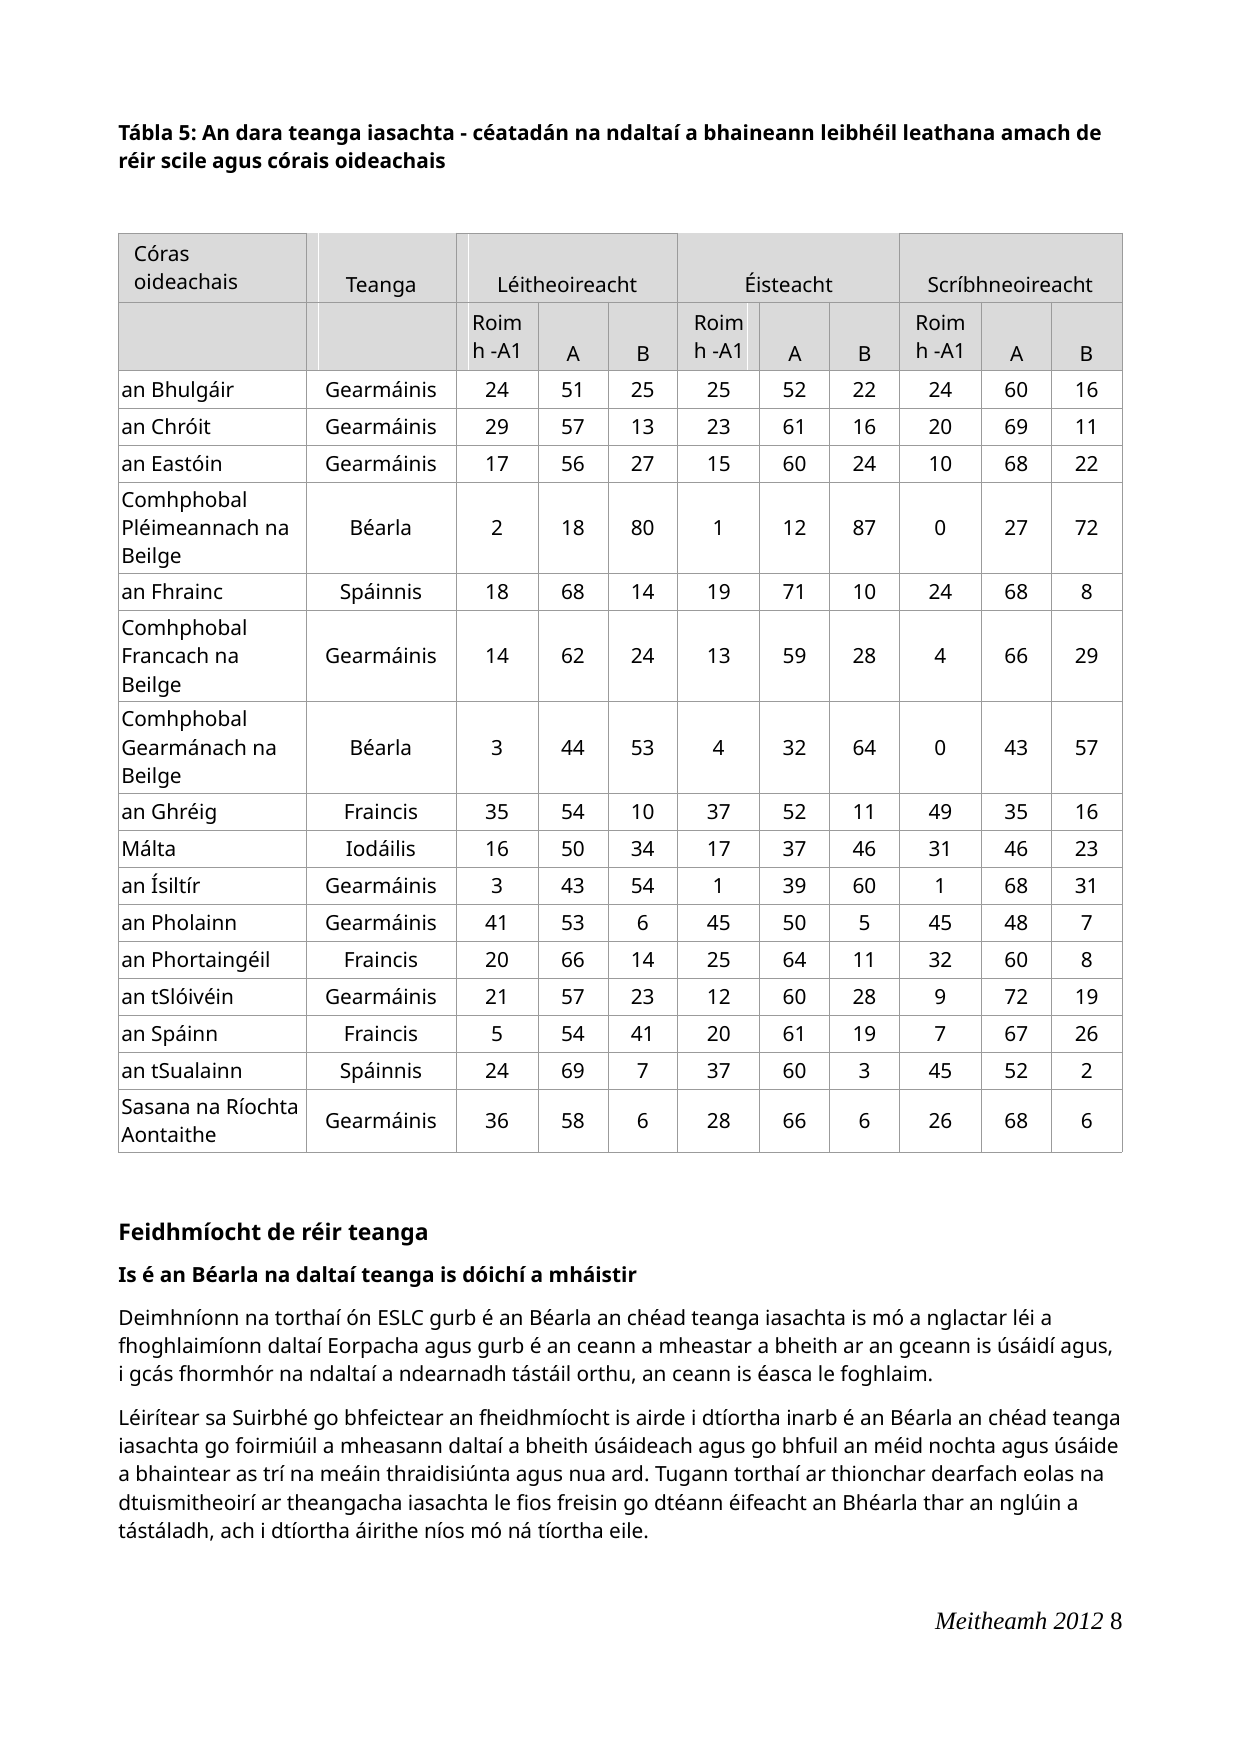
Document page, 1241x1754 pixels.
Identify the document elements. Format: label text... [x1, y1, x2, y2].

table_cell Scríbhneoireacht [912, 267, 1109, 302]
table_cell 64 [760, 942, 829, 978]
table_cell [131, 303, 294, 336]
table_cell [444, 303, 456, 370]
table_cell 44 [539, 702, 608, 792]
table_cell 5 [457, 1016, 538, 1052]
table_cell 4 [900, 611, 981, 701]
subtitle Feidhmíocht de réir teanga [118, 1216, 1122, 1247]
table_cell Gearmáinis [307, 1090, 456, 1152]
table_cell 72 [1052, 483, 1122, 573]
table_cell 35 [982, 794, 1051, 829]
table_cell [887, 303, 899, 370]
table_cell Gearmáinis [307, 409, 456, 444]
table_header [119, 234, 131, 302]
table_cell Gearmáinis [307, 979, 456, 1015]
table_cell 16 [1052, 371, 1122, 407]
table_cell 68 [982, 1090, 1051, 1152]
table_cell A [772, 336, 817, 370]
table_cell 45 [678, 905, 759, 941]
table_cell [294, 303, 306, 370]
table_cell 10 [830, 574, 899, 610]
table_cell 28 [830, 611, 899, 701]
text Is é an Béarla na daltaí teanga is dóichí a mháistir [118, 1260, 1122, 1288]
table_cell [900, 303, 912, 370]
table_cell 51 [539, 371, 608, 407]
table_cell Gearmáinis [307, 905, 456, 941]
table_cell [830, 303, 842, 370]
table_cell 57 [539, 979, 608, 1015]
table_cell 69 [539, 1053, 608, 1089]
table_cell 24 [457, 1053, 538, 1089]
table_cell [982, 303, 994, 370]
table_cell 5 [830, 905, 899, 941]
table_cell 6 [609, 1090, 677, 1152]
table_cell Iodáilis [307, 831, 456, 867]
table_cell 52 [760, 794, 829, 829]
table_cell Béarla [307, 702, 456, 792]
table_cell [969, 303, 981, 370]
table_cell 68 [982, 446, 1051, 482]
table_cell 13 [678, 611, 759, 701]
table_cell 1 [678, 868, 759, 904]
table_cell 6 [1052, 1090, 1122, 1152]
table_cell [817, 303, 829, 370]
table_cell Roimh -A1 [912, 303, 969, 370]
table_cell 50 [539, 831, 608, 867]
table_cell 87 [830, 483, 899, 573]
table_cell [620, 303, 665, 336]
table_cell an Fhrainc [119, 574, 306, 610]
table_cell B [842, 336, 887, 370]
table_cell Gearmáinis [307, 371, 456, 407]
table_cell 3 [457, 702, 538, 792]
table_cell 32 [760, 702, 829, 792]
table_cell an Chróit [119, 409, 306, 444]
table_cell 11 [830, 794, 899, 829]
table_cell 60 [760, 1053, 829, 1089]
table_cell A [551, 336, 596, 370]
table_cell 34 [609, 831, 677, 867]
table_cell [551, 303, 596, 336]
table_cell Éisteacht [690, 267, 887, 302]
table_cell 16 [830, 409, 899, 444]
table_cell an Spáinn [119, 1016, 306, 1052]
table_cell 6 [609, 905, 677, 941]
table_cell an tSualainn [119, 1053, 306, 1089]
table_cell 18 [457, 574, 538, 610]
table_cell 24 [609, 611, 677, 701]
table_cell 72 [982, 979, 1051, 1015]
table_cell Gearmáinis [307, 868, 456, 904]
table_cell 8 [1052, 942, 1122, 978]
table_cell an Phortaingéil [119, 942, 306, 978]
table_cell an Pholainn [119, 905, 306, 941]
table_cell 10 [609, 794, 677, 829]
table_header [690, 233, 887, 267]
table_cell 54 [539, 1016, 608, 1052]
table_cell 27 [609, 446, 677, 482]
table_cell 37 [678, 794, 759, 829]
table_cell 1 [678, 483, 759, 573]
table_cell 48 [982, 905, 1051, 941]
table_cell Spáinnis [307, 1053, 456, 1089]
table_cell 26 [900, 1090, 981, 1152]
table_cell 24 [457, 371, 538, 407]
table_cell 4 [678, 702, 759, 792]
table_header Córas oideachais [131, 234, 294, 302]
table_header [665, 234, 677, 302]
table_cell 61 [760, 409, 829, 444]
table_cell Fraincis [307, 794, 456, 829]
table_cell Gearmáinis [307, 611, 456, 701]
table_cell 64 [830, 702, 899, 792]
table_cell Fraincis [307, 942, 456, 978]
table_cell 32 [900, 942, 981, 978]
table_cell 20 [900, 409, 981, 444]
table_cell 18 [539, 483, 608, 573]
table_cell 31 [900, 831, 981, 867]
table_cell 0 [900, 702, 981, 792]
table_cell 20 [457, 942, 538, 978]
table_cell [1109, 303, 1122, 370]
table_cell 16 [1052, 794, 1122, 829]
table_header [887, 233, 899, 302]
table_cell Roimh -A1 [469, 303, 526, 370]
table_cell [1039, 303, 1051, 370]
table_cell 46 [830, 831, 899, 867]
table_cell [596, 303, 608, 370]
table_cell 25 [609, 371, 677, 407]
table_cell 12 [678, 979, 759, 1015]
table_cell 46 [982, 831, 1051, 867]
table_cell 9 [900, 979, 981, 1015]
table_cell 50 [760, 905, 829, 941]
table_cell 43 [982, 702, 1051, 792]
text Léirítear sa Suirbhé go bhfeictear an fheidhmíocht is airde i dtíortha inarb é an Béarla an chéad teanga iasachta go foirmiúil a mheasann daltaí a bheith úsáideach agus go bhfuil an méid nochta agus úsáide a bhaintear as trí na meáin thraidisiúnta agus nua ard. Tugann torthaí ar thionchar dearfach eolas na dtuismitheoirí ar theangacha iasachta le fios freisin go dtéann éifeacht an Bhéarla thar an nglúin a tástáladh, ach i dtíortha áirithe níos mó ná tíortha eile. [118, 1403, 1122, 1545]
table_cell 68 [982, 574, 1051, 610]
table_cell 16 [457, 831, 538, 867]
table_cell 19 [1052, 979, 1122, 1015]
table_cell 37 [678, 1053, 759, 1089]
table_cell 68 [539, 574, 608, 610]
table_cell 28 [678, 1090, 759, 1152]
table_cell 60 [982, 942, 1051, 978]
table_cell 66 [982, 611, 1051, 701]
table_cell 49 [900, 794, 981, 829]
table_cell Málta [119, 831, 306, 867]
table_cell [526, 303, 538, 370]
table_cell an Ísiltír [119, 868, 306, 904]
text Deimhníonn na torthaí ón ESLC gurb é an Béarla an chéad teanga iasachta is mó a nglactar léi a fhoghlaimíonn daltaí Eorpacha agus gurb é an ceann a mheastar a bheith ar an gceann is úsáidí agus, i gcás fhormhór na ndaltaí a ndearnadh tástáil orthu, an ceann is éasca le foghlaim. [118, 1303, 1122, 1388]
table_cell 21 [457, 979, 538, 1015]
table_cell 41 [457, 905, 538, 941]
table_cell [678, 303, 690, 370]
table_cell Sasana na Ríochta Aontaithe [119, 1090, 306, 1152]
table_header [678, 233, 690, 302]
table_cell 20 [678, 1016, 759, 1052]
text Tábla 5: An dara teanga iasachta - céatadán na ndaltaí a bhaineann leibhéil leathana amach de réir scile agus córais oideachais [118, 118, 1122, 175]
table_cell 26 [1052, 1016, 1122, 1052]
table_cell 0 [900, 483, 981, 573]
table_cell 41 [609, 1016, 677, 1052]
table_cell B [620, 336, 665, 370]
table_header [319, 233, 444, 267]
table_cell 23 [609, 979, 677, 1015]
table_cell 60 [830, 868, 899, 904]
table_cell 14 [609, 942, 677, 978]
table_cell 37 [760, 831, 829, 867]
table_cell 58 [539, 1090, 608, 1152]
table_cell 28 [830, 979, 899, 1015]
table_cell [539, 303, 551, 370]
table_cell an Eastóin [119, 446, 306, 482]
table_cell [457, 303, 468, 370]
table_cell 24 [900, 371, 981, 407]
table_header [912, 234, 1109, 267]
table_cell 80 [609, 483, 677, 573]
table_cell 52 [760, 371, 829, 407]
table_cell 19 [678, 574, 759, 610]
table_cell [319, 303, 444, 336]
table_cell 59 [760, 611, 829, 701]
table_cell 69 [982, 409, 1051, 444]
table_cell 3 [830, 1053, 899, 1089]
table_cell 57 [539, 409, 608, 444]
table_cell 10 [900, 446, 981, 482]
table_cell Spáinnis [307, 574, 456, 610]
table_cell [842, 303, 887, 336]
table_cell 17 [457, 446, 538, 482]
table_cell 24 [830, 446, 899, 482]
table_cell Fraincis [307, 1016, 456, 1052]
table_cell 13 [609, 409, 677, 444]
table_cell 62 [539, 611, 608, 701]
table_cell 45 [900, 1053, 981, 1089]
table_cell 53 [609, 702, 677, 792]
table_cell 60 [760, 446, 829, 482]
table_cell 67 [982, 1016, 1051, 1052]
table_cell 29 [1052, 611, 1122, 701]
table_cell an Ghréig [119, 794, 306, 829]
table_cell an tSlóivéin [119, 979, 306, 1015]
table_cell 23 [1052, 831, 1122, 867]
table_cell [609, 303, 620, 370]
table_cell 17 [678, 831, 759, 867]
table_cell Gearmáinis [307, 446, 456, 482]
table_cell 6 [830, 1090, 899, 1152]
table_cell [994, 303, 1039, 336]
table_cell 29 [457, 409, 538, 444]
table_cell [131, 336, 294, 370]
table_cell 60 [760, 979, 829, 1015]
table_cell 43 [539, 868, 608, 904]
table_cell 31 [1052, 868, 1122, 904]
table_cell Teanga [319, 267, 444, 302]
table_cell 57 [1052, 702, 1122, 792]
table_cell [748, 303, 759, 370]
table_cell 68 [982, 868, 1051, 904]
table_cell 71 [760, 574, 829, 610]
table_cell 19 [830, 1016, 899, 1052]
table_cell [760, 303, 772, 370]
table_cell 11 [1052, 409, 1122, 444]
table_cell Comhphobal Gearmánach na Beilge [119, 702, 306, 792]
table_cell 2 [457, 483, 538, 573]
table_cell 56 [539, 446, 608, 482]
table_cell 27 [982, 483, 1051, 573]
table_cell 3 [457, 868, 538, 904]
table_cell 15 [678, 446, 759, 482]
table_cell an Bhulgáir [119, 371, 306, 407]
table_cell 60 [982, 371, 1051, 407]
table_cell 24 [900, 574, 981, 610]
table_cell [1064, 303, 1109, 336]
table_cell [1052, 303, 1064, 370]
table_cell 11 [830, 942, 899, 978]
table_cell 54 [539, 794, 608, 829]
table_cell 25 [678, 942, 759, 978]
table_cell 25 [678, 371, 759, 407]
table_cell 2 [1052, 1053, 1122, 1089]
table_cell 22 [1052, 446, 1122, 482]
table_cell Roimh -A1 [690, 303, 747, 370]
table_header [1109, 234, 1122, 302]
table_header [457, 234, 468, 302]
table_cell 66 [539, 942, 608, 978]
table_cell 7 [1052, 905, 1122, 941]
table_cell Léitheoireacht [469, 267, 665, 302]
table_cell 52 [982, 1053, 1051, 1089]
table_cell 7 [900, 1016, 981, 1052]
table_cell B [1064, 336, 1109, 370]
table_cell [772, 303, 817, 336]
table_cell 12 [760, 483, 829, 573]
table_header [444, 233, 456, 302]
table_cell [319, 336, 444, 370]
table_header [469, 234, 665, 267]
table_header [307, 233, 318, 302]
table_cell 8 [1052, 574, 1122, 610]
table_cell 66 [760, 1090, 829, 1152]
table_cell [307, 303, 318, 370]
table_cell 35 [457, 794, 538, 829]
table_cell 45 [900, 905, 981, 941]
table_header [900, 234, 912, 302]
table_cell 54 [609, 868, 677, 904]
table_cell 36 [457, 1090, 538, 1152]
table_cell 14 [457, 611, 538, 701]
table_header [294, 234, 306, 302]
table_cell [119, 303, 131, 370]
table_cell 61 [760, 1016, 829, 1052]
table_cell 23 [678, 409, 759, 444]
table_cell [665, 303, 677, 370]
table_cell 22 [830, 371, 899, 407]
table_cell 1 [900, 868, 981, 904]
table_cell 39 [760, 868, 829, 904]
table_cell 53 [539, 905, 608, 941]
table_cell 7 [609, 1053, 677, 1089]
table_cell Comhphobal Francach na Beilge [119, 611, 306, 701]
table_cell A [994, 336, 1039, 370]
table_cell Comhphobal Pléimeannach na Beilge [119, 483, 306, 573]
table_cell Béarla [307, 483, 456, 573]
table_cell 14 [609, 574, 677, 610]
